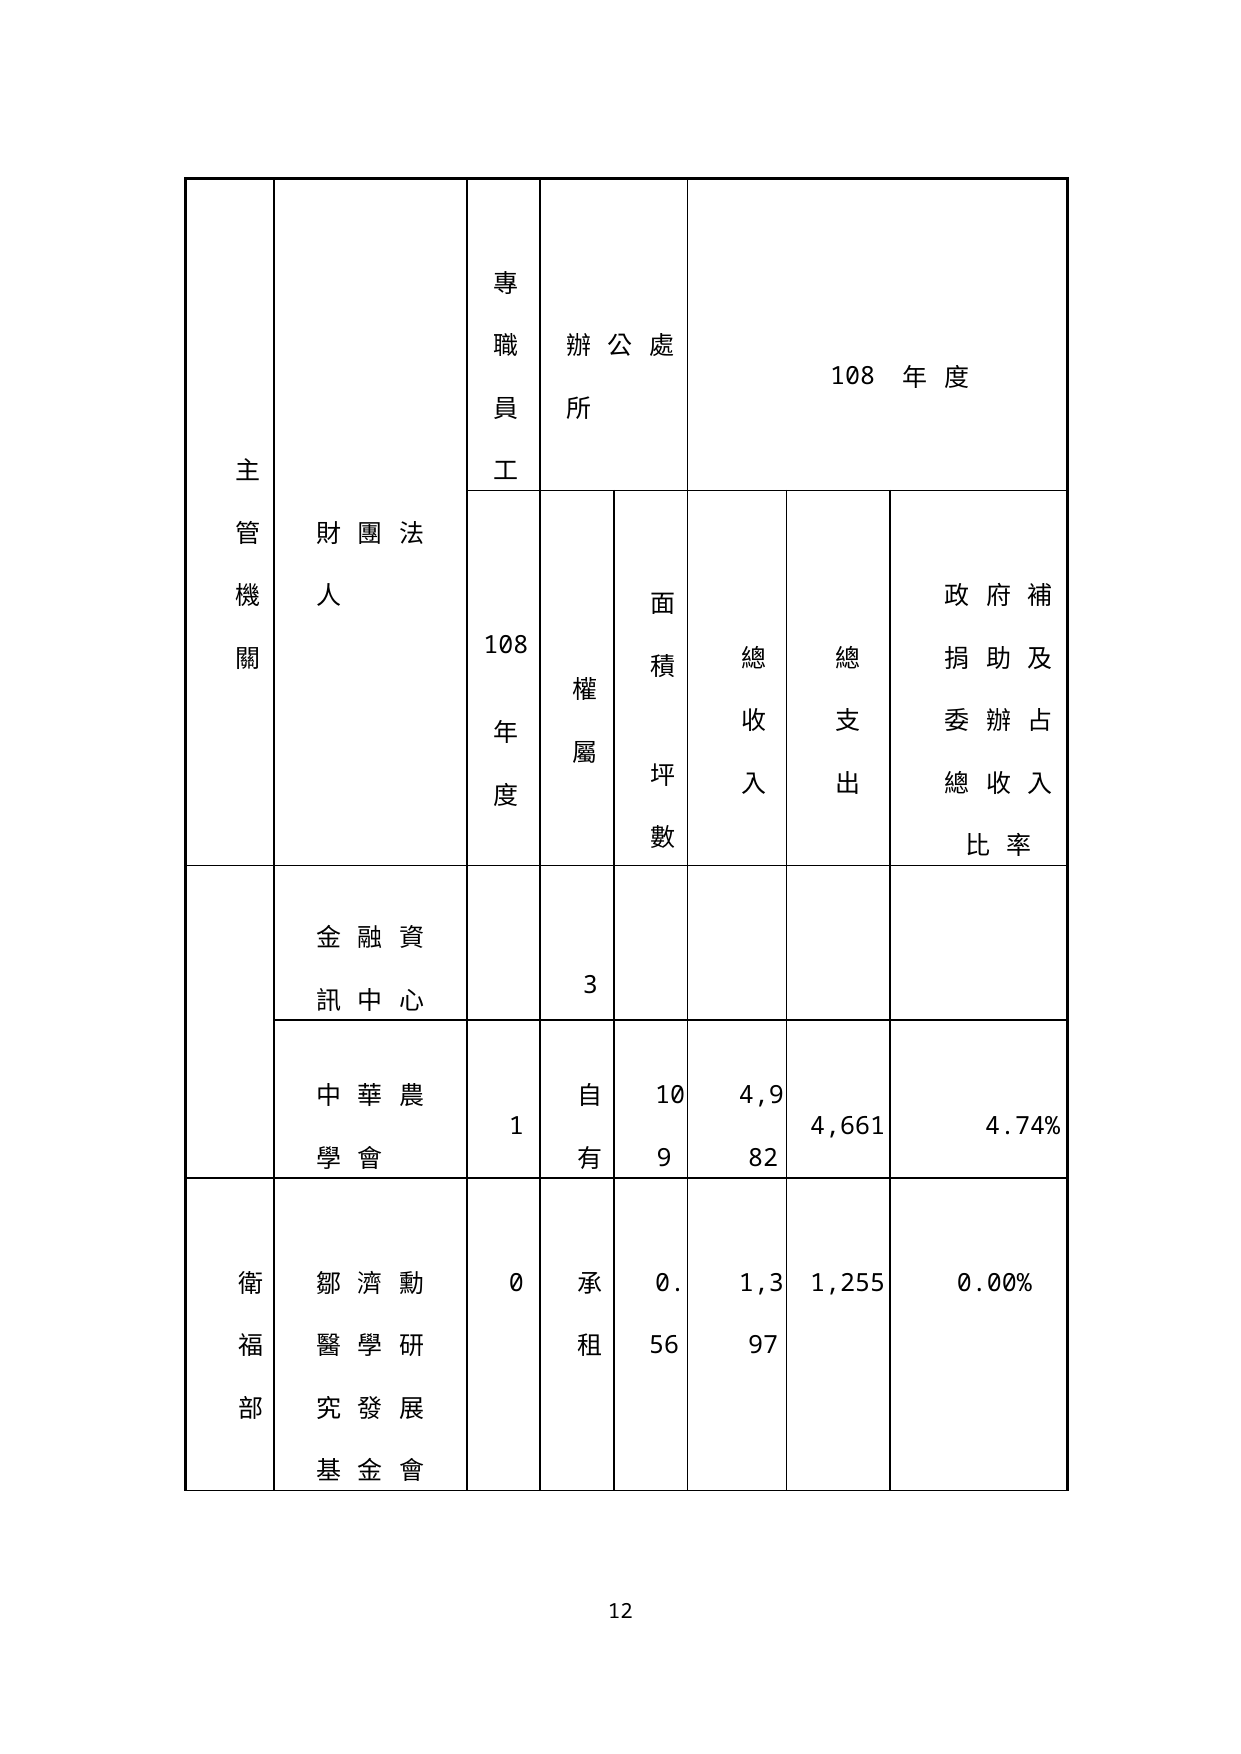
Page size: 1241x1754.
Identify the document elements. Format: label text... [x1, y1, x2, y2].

table_cell 承租 [541, 1179, 613, 1490]
table_cell [891, 866, 1066, 1019]
table_cell 0.56 [615, 1179, 687, 1490]
table_cell 0 [468, 1179, 539, 1490]
table_cell 4,982 [688, 1021, 786, 1177]
table_cell 4,661 [787, 1021, 889, 1177]
table_cell 總收入 [688, 491, 786, 865]
table_cell 4.74% [891, 1021, 1066, 1177]
table_cell [688, 866, 786, 1019]
table_cell 中華農學會 [275, 1021, 466, 1177]
table_cell 108 年度 [468, 491, 539, 865]
table_header 財團法人 [275, 180, 466, 865]
table_cell 0.00% [891, 1179, 1066, 1490]
table_cell [187, 866, 273, 1177]
table_header 專職 員工 [468, 180, 539, 490]
table_cell 衛福部 [187, 1179, 273, 1490]
table_cell 政府補捐助及委辦占總收入比率 [891, 491, 1066, 865]
table_cell 面積 坪數 [615, 491, 687, 865]
table_cell 1 [468, 1021, 539, 1177]
table_cell 3 [541, 866, 613, 1019]
table_cell 總支出 [787, 491, 889, 865]
table_cell [615, 866, 687, 1019]
table_cell 權屬 [541, 491, 613, 865]
table_cell [468, 866, 539, 1019]
table_cell 自有 [541, 1021, 613, 1177]
table_cell 鄒濟勳醫學研究發展基金會 [275, 1179, 466, 1490]
table_cell 109 [615, 1021, 687, 1177]
table_cell 1,397 [688, 1179, 786, 1490]
table_cell 1,255 [787, 1179, 889, 1490]
table_cell 金融資訊中心 [275, 866, 466, 1019]
table_header 辦公處所 [541, 180, 687, 490]
table_header 主管 機關 [187, 180, 273, 865]
table_cell [787, 866, 889, 1019]
table_header 108年度 [688, 180, 1066, 490]
